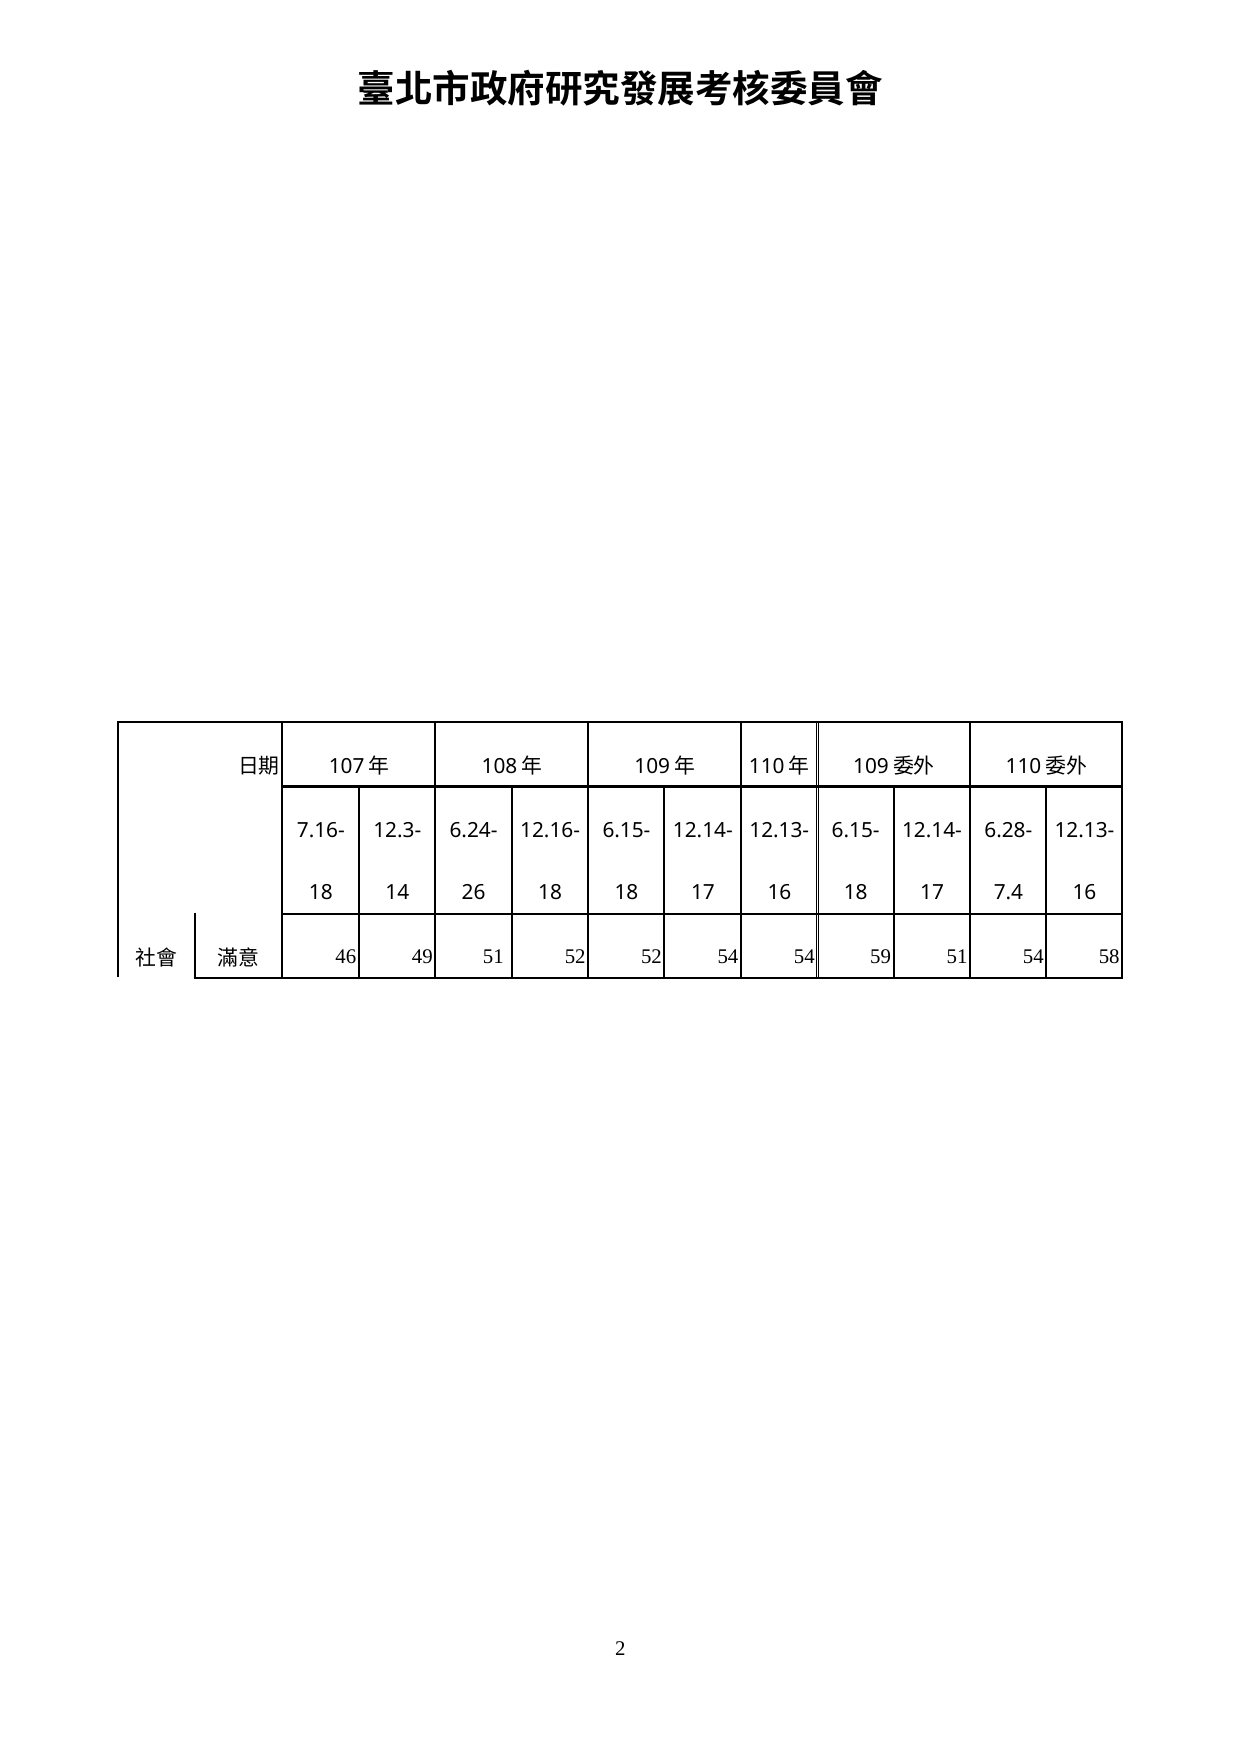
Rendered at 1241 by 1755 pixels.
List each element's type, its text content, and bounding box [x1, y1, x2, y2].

table_cell 51 [436, 915, 511, 977]
table_cell 12.16-18 [513, 788, 587, 912]
table_cell 58 [1047, 915, 1121, 977]
table_header 108年 [436, 723, 587, 785]
table_cell 6.15-18 [589, 788, 663, 912]
table_cell 51 [895, 915, 969, 977]
table_header 110年 [742, 723, 816, 785]
table_cell 滿意 [196, 913, 281, 977]
table_cell 12.3-14 [360, 788, 434, 912]
table_header 110委外 [971, 723, 1121, 785]
table_cell 12.14-17 [665, 788, 740, 912]
table_cell 7.16-18 [283, 788, 358, 912]
table_cell 52 [513, 915, 587, 977]
table_cell 12.13-16 [742, 788, 816, 912]
table_header 109委外 [819, 723, 969, 785]
table_cell 6.24-26 [436, 788, 511, 912]
table_cell 社會 [119, 913, 194, 977]
table_cell 49 [360, 915, 434, 977]
table_cell 54 [665, 915, 740, 977]
table_cell 52 [589, 915, 663, 977]
table_cell 54 [742, 915, 816, 977]
table_header 109年 [589, 723, 740, 785]
table_cell 6.28-7.4 [971, 788, 1045, 912]
table_header 日期 [119, 723, 281, 912]
table_cell 12.13-16 [1047, 788, 1121, 912]
table_header 107年 [283, 723, 434, 785]
table_cell 59 [819, 915, 893, 977]
table_cell 54 [971, 915, 1045, 977]
table_cell 46 [283, 915, 358, 977]
table_cell 6.15-18 [819, 788, 893, 912]
table_cell 12.14-17 [895, 788, 969, 912]
